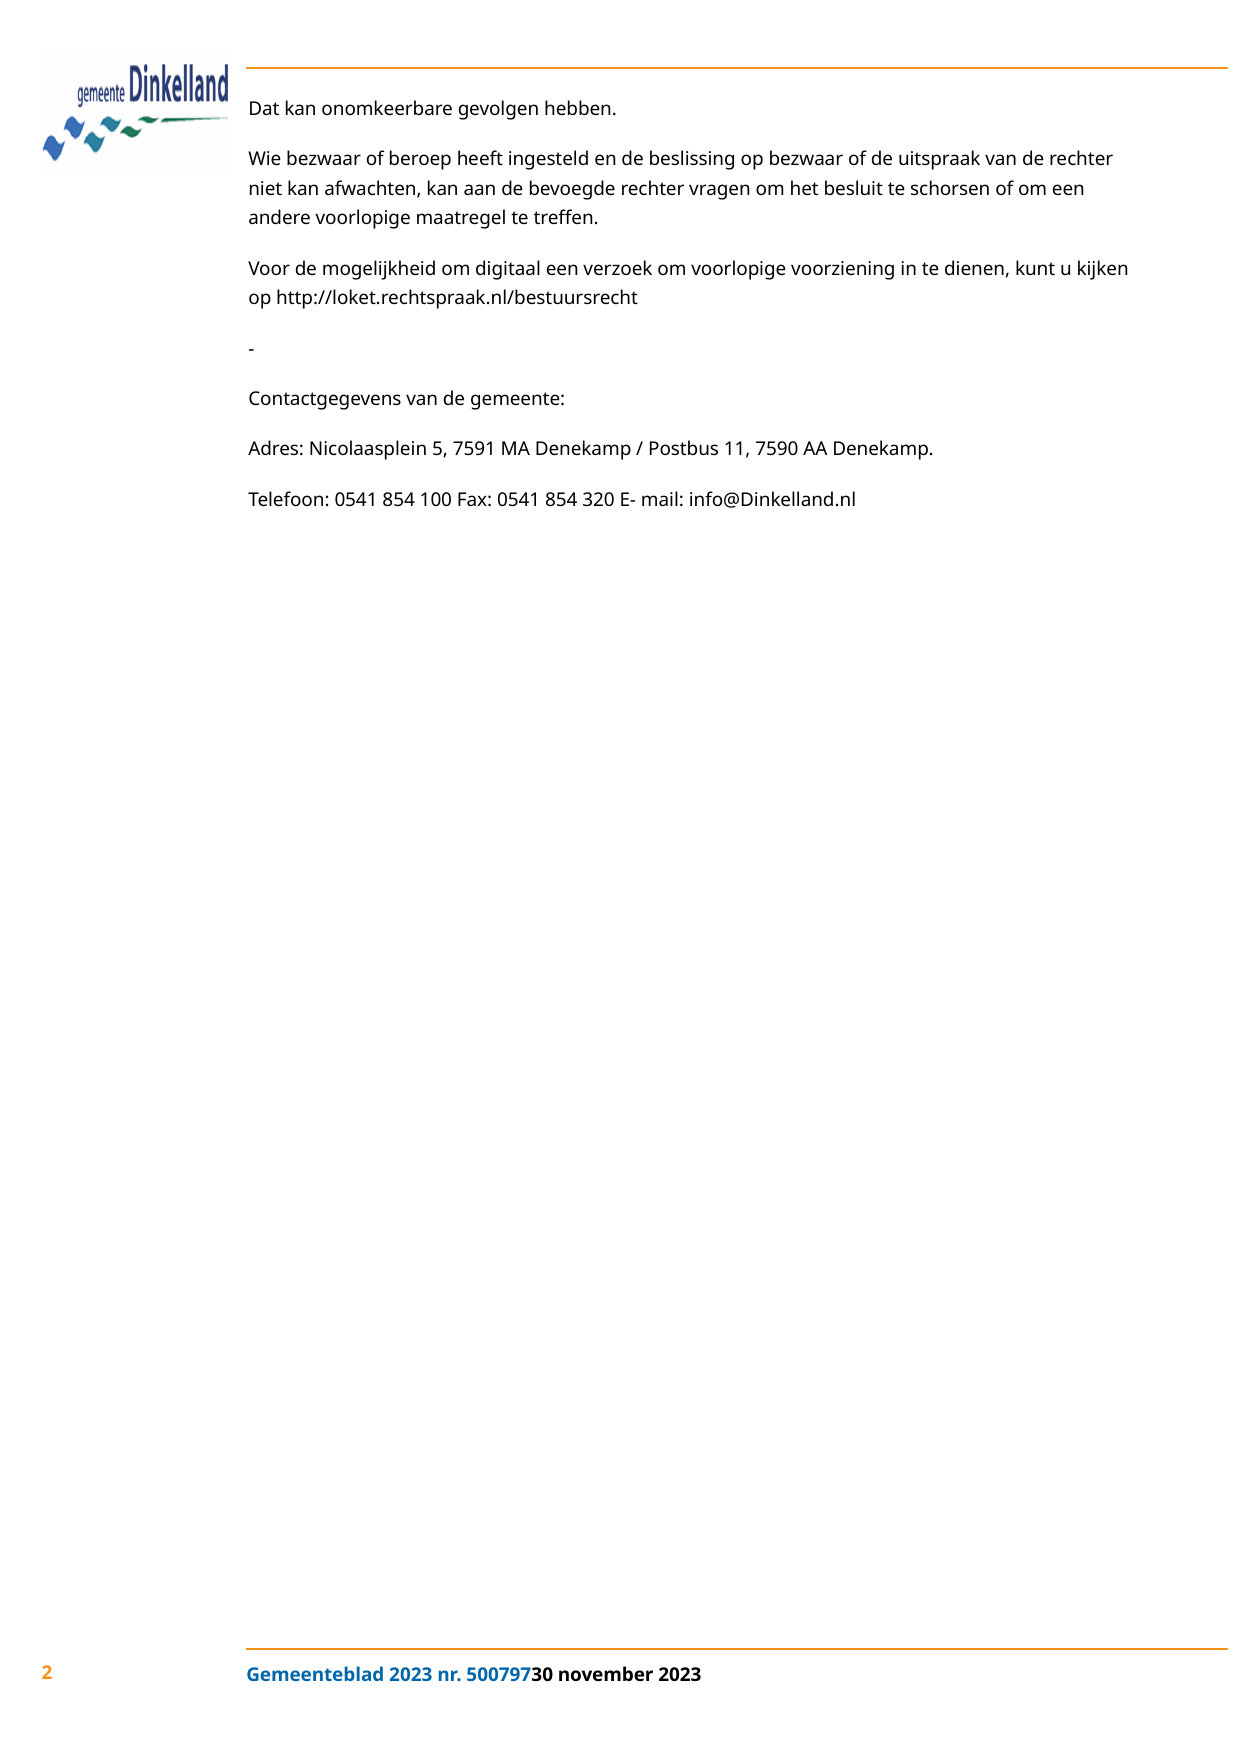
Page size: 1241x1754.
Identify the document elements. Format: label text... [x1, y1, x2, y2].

text Adres: Nicolaasplein 5, 7591 MA Denekamp / Postbus 11, 7590 AA Denekamp. [248, 436, 1152, 461]
text Voor de mogelijkheid om digitaal een verzoek om voorlopige voorziening in te dienen, kunt u kijken op http://loket.rechtspraak.nl/bestuursrecht [248, 255, 1152, 310]
text Dat kan onomkeerbare gevolgen hebben. [248, 95, 1152, 121]
text Telefoon: 0541 854 100 Fax: 0541 854 320 E- mail: info@Dinkelland.nl [248, 486, 1152, 512]
text Contactgegevens van de gemeente: [248, 385, 1152, 411]
picture [41, 47, 231, 172]
text - [248, 335, 1152, 361]
text Wie bezwaar of beroep heeft ingesteld en de beslissing op bezwaar of de uitspraak van de rechter niet kan afwachten, kan aan de bevoegde rechter vragen om het besluit te schorsen of om een andere voorlopige maatregel te treffen. [248, 145, 1152, 230]
